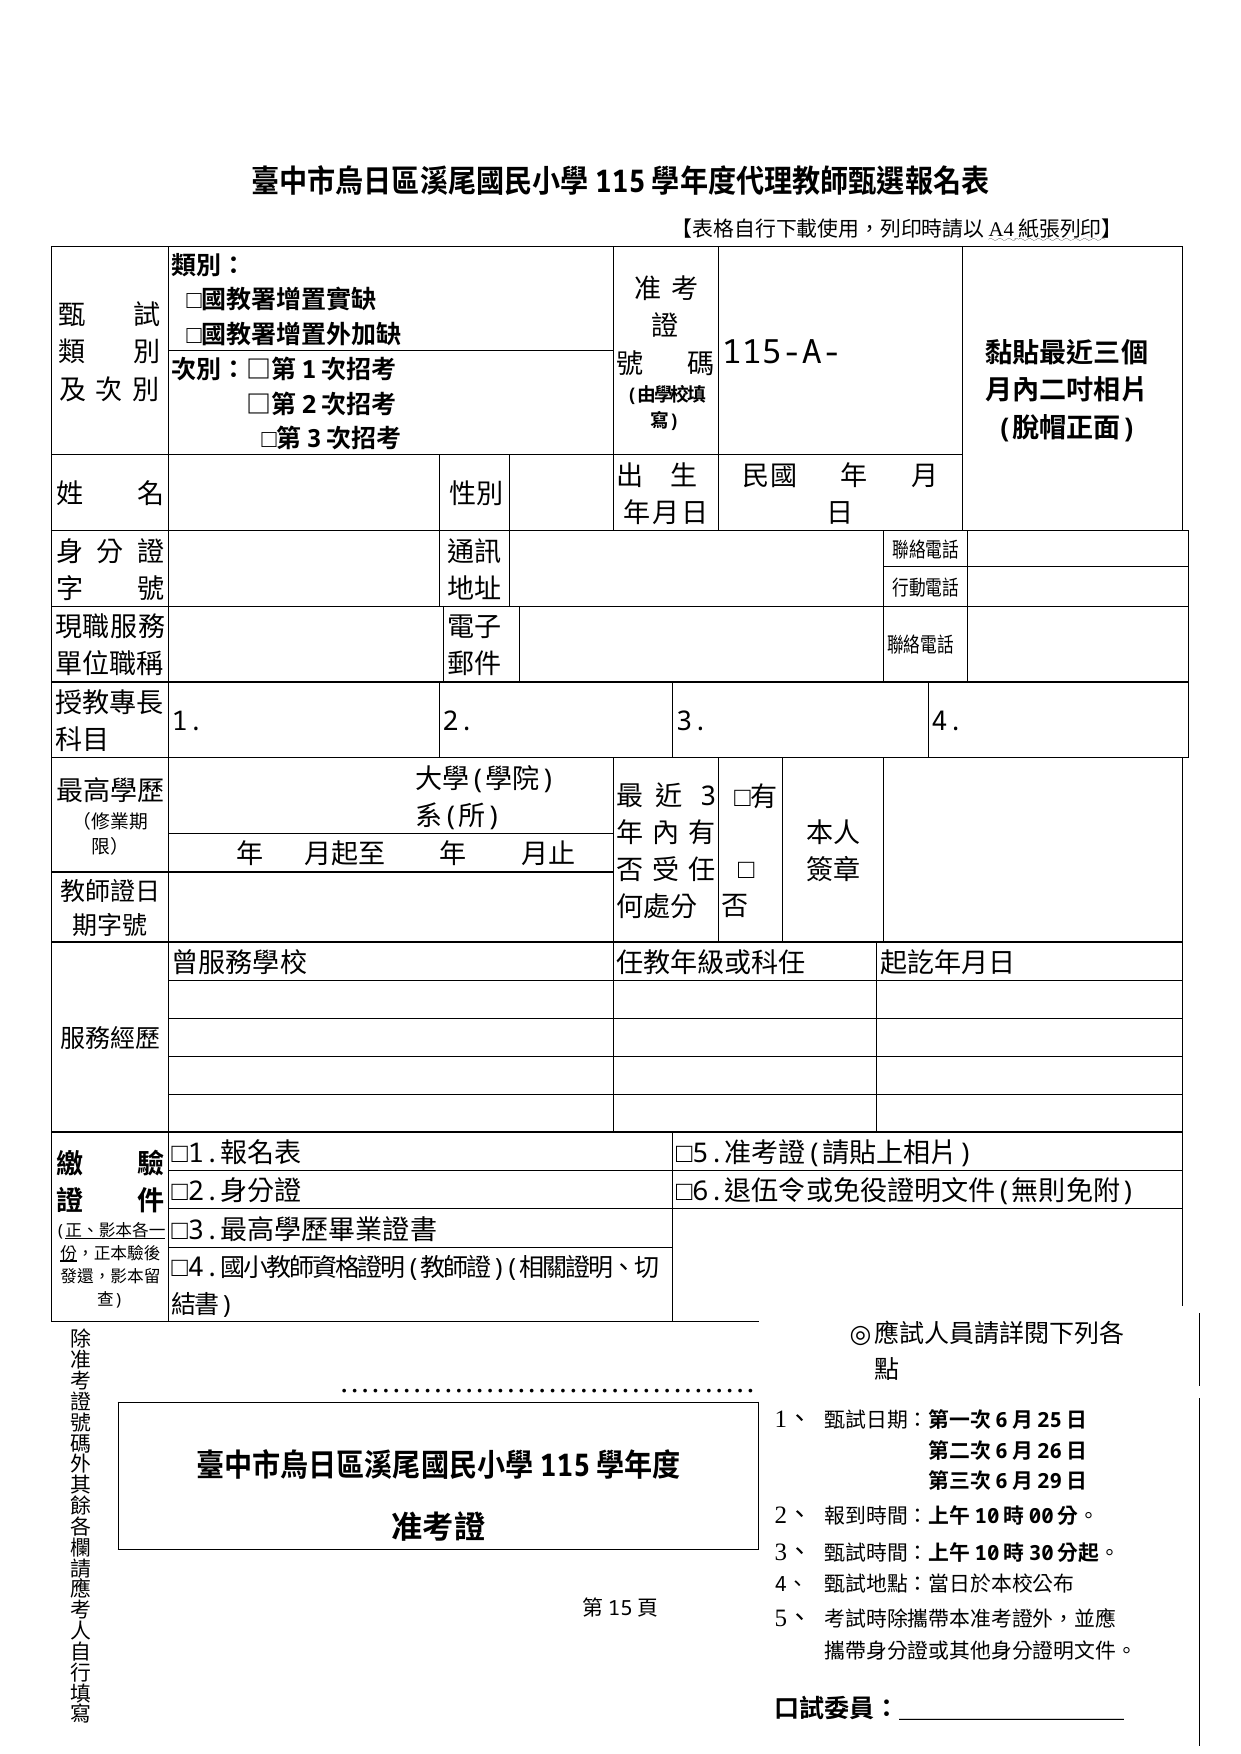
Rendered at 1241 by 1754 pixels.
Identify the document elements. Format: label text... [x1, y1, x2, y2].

table_cell 姓 名 [52, 455, 168, 530]
table_cell [169, 531, 439, 606]
table_cell 民國 年 月 日 [719, 455, 962, 530]
table_cell [1183, 980, 1188, 1018]
list 甄試時間：上午10時30分起。 [774, 1531, 1199, 1567]
table_header 准 考 證 號 碼 (由學校填寫) [614, 247, 718, 454]
table_cell [1183, 758, 1188, 833]
table_cell □2.身分證 [169, 1171, 672, 1208]
table_header 甄 試 類 別 及 次 別 [52, 247, 168, 454]
table_cell [1183, 1094, 1188, 1131]
table_cell [169, 1095, 613, 1131]
table_cell [510, 531, 883, 606]
table_cell □3.最高學歷畢業證書 [169, 1209, 672, 1247]
table_cell 年 月起至 年 月止 [169, 834, 613, 871]
list 報到時間：上午10時00分。 [774, 1495, 1199, 1531]
table_cell 聯絡電話 [884, 607, 967, 681]
table_header 類別： □國教署增置實缺 □國教署增置外加缺 [169, 247, 613, 350]
table_cell 行動電話 [884, 567, 967, 606]
table_cell [877, 1095, 1182, 1131]
table_cell □有 □否 [719, 758, 782, 941]
table_cell [1183, 454, 1188, 530]
table_cell 聯絡電話 [884, 531, 967, 566]
table_cell 4. [929, 683, 1188, 757]
table_cell [614, 981, 876, 1018]
table_cell [169, 1019, 613, 1056]
table_cell 現職服務單位職稱 [52, 607, 168, 681]
table_cell [169, 607, 443, 681]
table_cell [968, 531, 1188, 566]
table_cell [1183, 1018, 1188, 1056]
table_cell 身 分 證 字 號 [52, 531, 168, 606]
table_cell 2. [440, 683, 672, 757]
table_cell 3. [673, 683, 928, 757]
table_cell □4.國小教師資格證明(教師證)(相關證明、切結書) [169, 1248, 672, 1321]
table_cell [877, 981, 1182, 1018]
table_cell 次別：□第1次招考 □第2次招考 □第3次招考 [169, 351, 613, 454]
list 考試時除攜帶本准考證外，並應攜帶身分證或其他身分證明文件。 [774, 1598, 1199, 1664]
table_cell [673, 1209, 1182, 1321]
table_cell [1183, 350, 1188, 454]
table_cell □5.准考證(請貼上相片) [673, 1133, 1182, 1170]
table_header 臺中市烏日區溪尾國民小學115學年度 准考證 [46, 1328, 96, 1754]
table_cell 服務經歷 [52, 943, 168, 1131]
table_cell [614, 1057, 876, 1093]
table_cell [1183, 1170, 1188, 1208]
table_cell [968, 567, 1188, 606]
table_cell 本人 簽章 [783, 758, 883, 941]
table_cell [877, 1057, 1182, 1093]
table_cell 1. [169, 683, 439, 757]
table_cell [169, 981, 613, 1018]
table_cell 起訖年月日 [877, 943, 1182, 980]
table_header 115-A- [719, 247, 962, 454]
table_cell 最近3年內有否受任何處分 [614, 758, 718, 941]
table_cell 最高學歷（修業期限） [52, 758, 168, 871]
table_cell [169, 1057, 613, 1093]
table_cell [1183, 871, 1188, 941]
table_header 臺中市烏日區溪尾國民小學115學年度 准考證 [119, 1403, 758, 1549]
table_cell [1183, 941, 1188, 980]
table_cell 任教年級或科任 [614, 943, 876, 980]
table_cell 授教專長科目 [52, 683, 168, 757]
table_header 黏貼最近三個 月內二吋相片 (脫帽正面) [963, 247, 1182, 530]
text 第三次6月29日 [824, 1464, 1199, 1495]
text 口試委員：＿＿＿＿＿＿＿＿＿ [774, 1688, 1199, 1724]
table_cell 大學(學院) 系(所) [169, 758, 613, 833]
list 應試人員請詳閱下列各點 [849, 1313, 1199, 1386]
table_header [1183, 246, 1188, 350]
table_cell □1.報名表 [169, 1133, 672, 1170]
table_cell [968, 607, 1188, 681]
text 臺中市烏日區溪尾國民小學115學年度代理教師甄選報名表 [118, 138, 1122, 200]
table_cell [520, 607, 883, 681]
table_cell [877, 1019, 1182, 1056]
table_cell [614, 1095, 876, 1131]
text 【表格自行下載使用，列印時請以A4紙張列印】 [118, 200, 1122, 246]
table_cell □6.退伍令或免役證明文件(無則免附) [673, 1171, 1182, 1208]
table_cell [1183, 1131, 1188, 1170]
table_cell 出 生 年月日 [614, 455, 718, 530]
table_cell [614, 1019, 876, 1056]
text ……………………………………………… [118, 1306, 1215, 1754]
table_cell 繳 驗 證 件 (正、影本各一份，正本驗後發還，影本留查) [52, 1133, 168, 1321]
table_cell 曾服務學校 [169, 943, 613, 980]
table_cell [1183, 1056, 1188, 1093]
table_cell [1183, 1247, 1188, 1306]
table_cell 性別 [440, 455, 509, 530]
table_cell 通訊 地址 [440, 531, 509, 606]
table_cell [884, 758, 1182, 941]
table_cell [1183, 833, 1188, 871]
table_cell [169, 873, 613, 941]
table_cell 教師證日期字號 [52, 873, 168, 941]
table_cell [1183, 1208, 1188, 1247]
table_cell [169, 455, 439, 530]
list 甄試地點：當日於本校公布 [774, 1567, 1199, 1598]
text 第二次6月26日 [824, 1434, 1199, 1464]
table_cell [510, 455, 613, 530]
list 甄試日期：第一次6月25日 [774, 1398, 1199, 1434]
table_cell 電子郵件 [444, 607, 519, 681]
